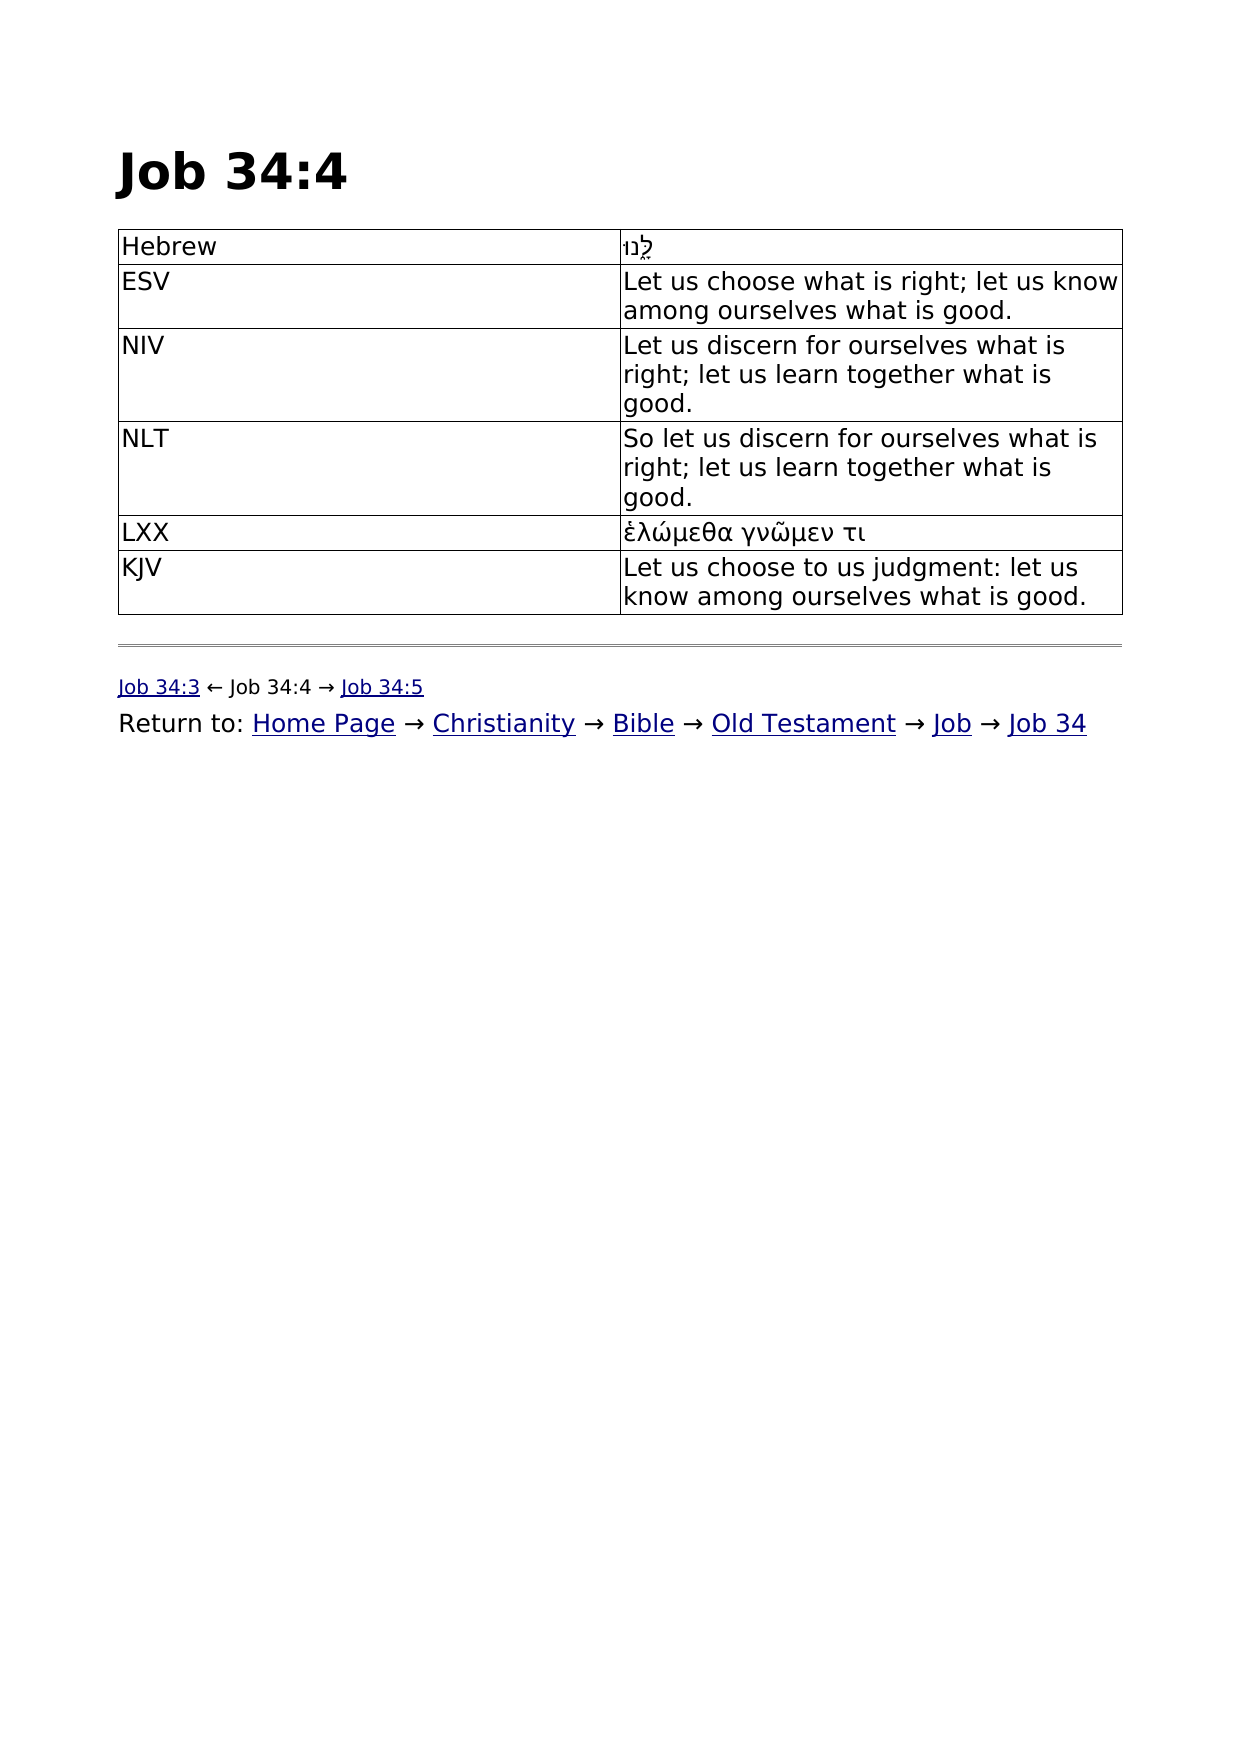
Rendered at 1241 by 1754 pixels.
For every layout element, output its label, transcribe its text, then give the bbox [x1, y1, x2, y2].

table_cell Let us choose what is right; let us know among ourselves what is good. [621, 265, 1122, 328]
table_cell NLT [119, 422, 620, 515]
text Return to: Home Page → Christianity → Bible → Old Testament → Job → Job 34 [118, 709, 1122, 739]
table_cell NIV [119, 329, 620, 421]
table_cell Let us choose to us judgment: let us know among ourselves what is good. [621, 551, 1122, 614]
table_cell KJV [119, 551, 620, 614]
table_cell ESV [119, 265, 620, 328]
table_cell LXX [119, 516, 620, 550]
table_cell ἑλώμεθα γνῶμεν τι [621, 516, 1122, 550]
table_header לָּ֑נוּ [621, 230, 1122, 264]
table_cell Let us discern for ourselves what is right; let us learn together what is good. [621, 329, 1122, 421]
text Job 34:3 ← Job 34:4 → Job 34:5 [118, 676, 1122, 709]
table_cell So let us discern for ourselves what is right; let us learn together what is good. [621, 422, 1122, 515]
table_header Hebrew [119, 230, 620, 264]
subtitle Job 34:4 [118, 143, 1122, 201]
